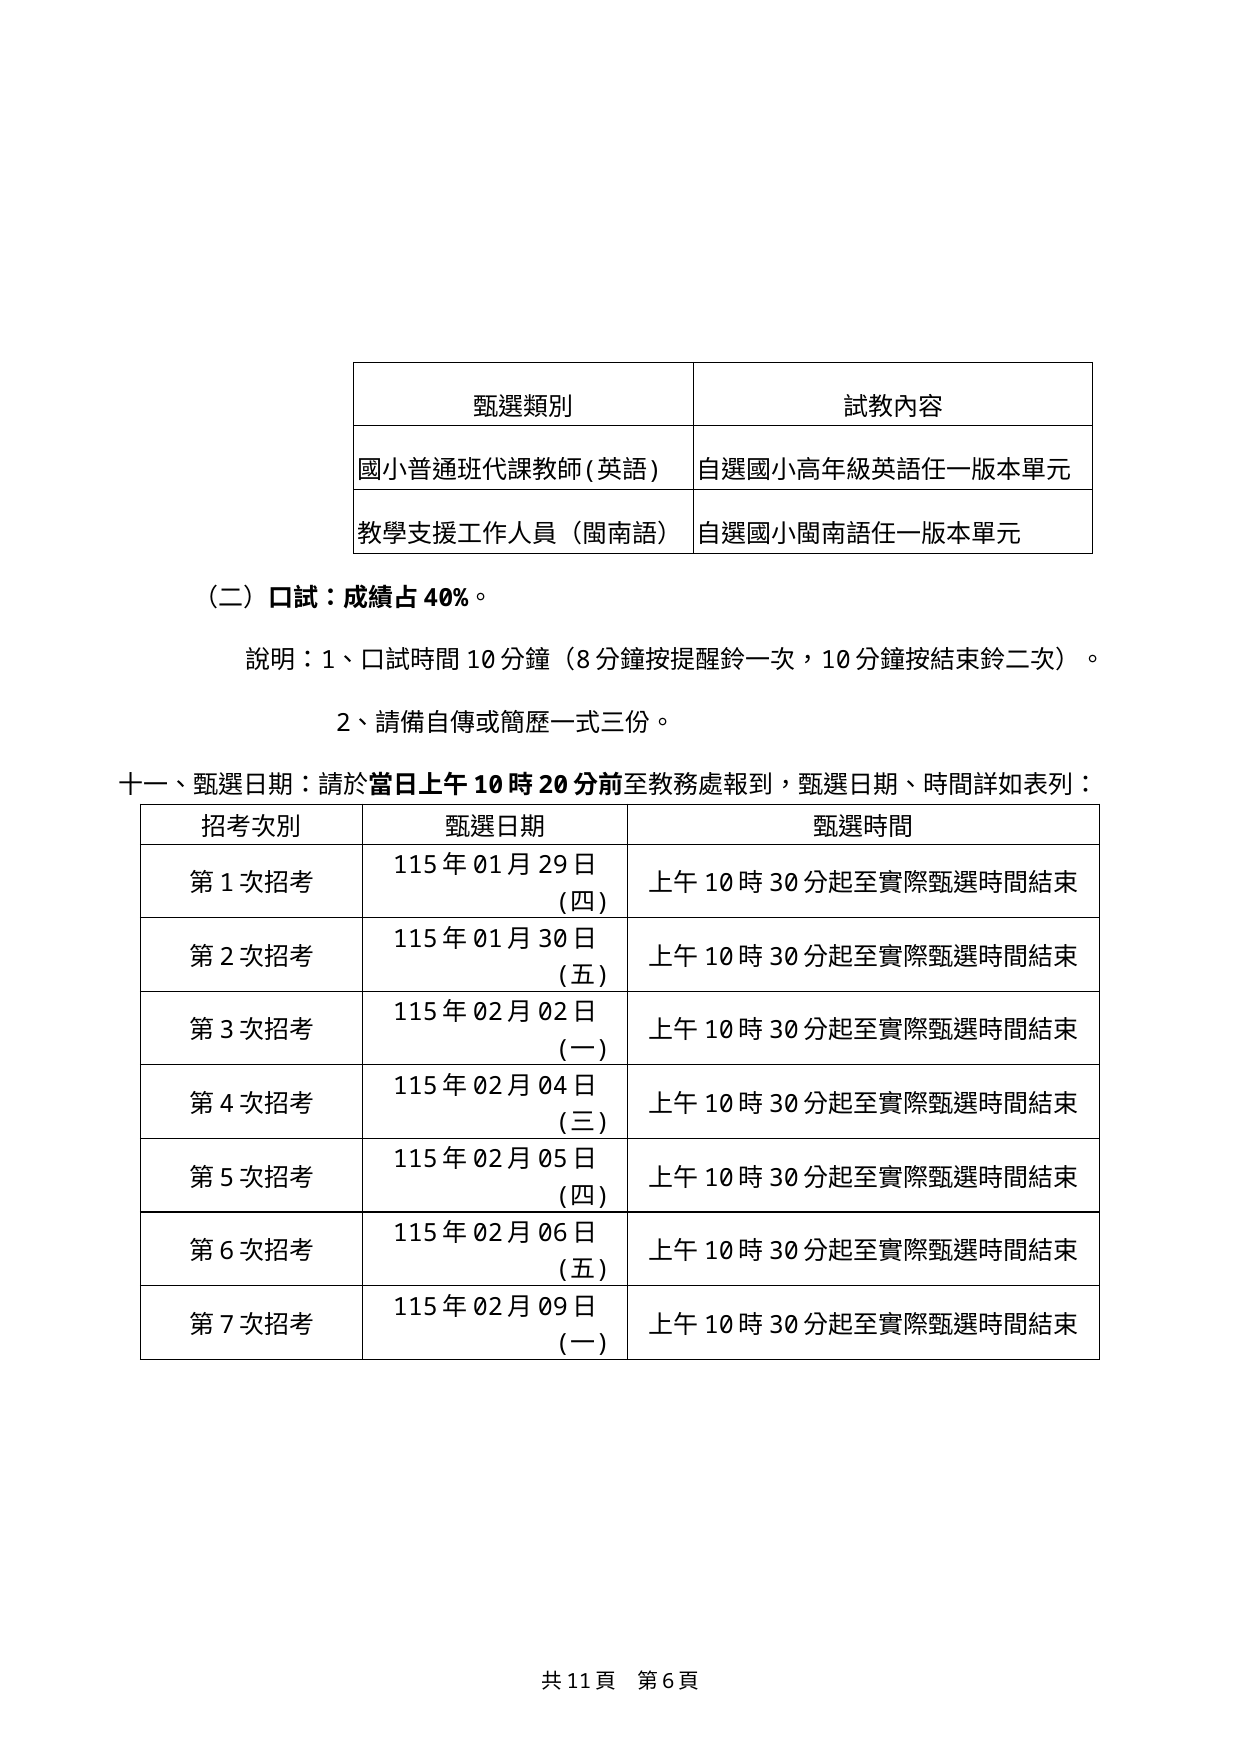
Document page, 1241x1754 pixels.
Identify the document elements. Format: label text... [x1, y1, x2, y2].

table_header 甄選類別 [354, 363, 693, 425]
text （二）口試：成績占40%。 [118, 553, 1122, 616]
table_header 甄選時間 [628, 805, 1099, 844]
table_cell 115年01月30日(五) [363, 918, 627, 991]
table_cell 上午10時30分起至實際甄選時間結束 [628, 1139, 1099, 1211]
table_cell 上午10時30分起至實際甄選時間結束 [628, 918, 1099, 991]
text 說明：1、口試時間10分鐘（8分鐘按提醒鈴一次，10分鐘按結束鈴二次）。 [156, 616, 1122, 678]
table_cell 上午10時30分起至實際甄選時間結束 [628, 1286, 1099, 1358]
table_cell 第5次招考 [141, 1139, 362, 1211]
table_cell 115年02月06日(五) [363, 1213, 627, 1285]
text 十一、甄選日期：請於當日上午10時20分前至教務處報到，甄選日期、時間詳如表列： [118, 741, 1122, 803]
table_header 招考次別 [141, 805, 362, 844]
table_cell 第6次招考 [141, 1213, 362, 1285]
table_cell 第7次招考 [141, 1286, 362, 1358]
table_cell 上午10時30分起至實際甄選時間結束 [628, 845, 1099, 917]
table_cell 教學支援工作人員（閩南語） [354, 490, 693, 552]
text 2、請備自傳或簡歷一式三份。 [156, 678, 1122, 741]
table_header 甄選日期 [363, 805, 627, 844]
table_cell 第1次招考 [141, 845, 362, 917]
table_cell 自選國小高年級英語任一版本單元 [694, 426, 1092, 489]
table_cell 上午10時30分起至實際甄選時間結束 [628, 992, 1099, 1064]
table_cell 115年02月05日(四) [363, 1139, 627, 1211]
table_cell 115年02月04日(三) [363, 1065, 627, 1138]
table_cell 115年01月29日(四) [363, 845, 627, 917]
table_cell 第2次招考 [141, 918, 362, 991]
table_cell 國小普通班代課教師(英語) [354, 426, 693, 489]
table_cell 第3次招考 [141, 992, 362, 1064]
table_cell 自選國小閩南語任一版本單元 [694, 490, 1092, 552]
table_cell 第4次招考 [141, 1065, 362, 1138]
table_cell 上午10時30分起至實際甄選時間結束 [628, 1065, 1099, 1138]
table_cell 上午10時30分起至實際甄選時間結束 [628, 1213, 1099, 1285]
table_cell 115年02月09日(一) [363, 1286, 627, 1358]
table_header 試教內容 [694, 363, 1092, 425]
table_cell 115年02月02日(一) [363, 992, 627, 1064]
